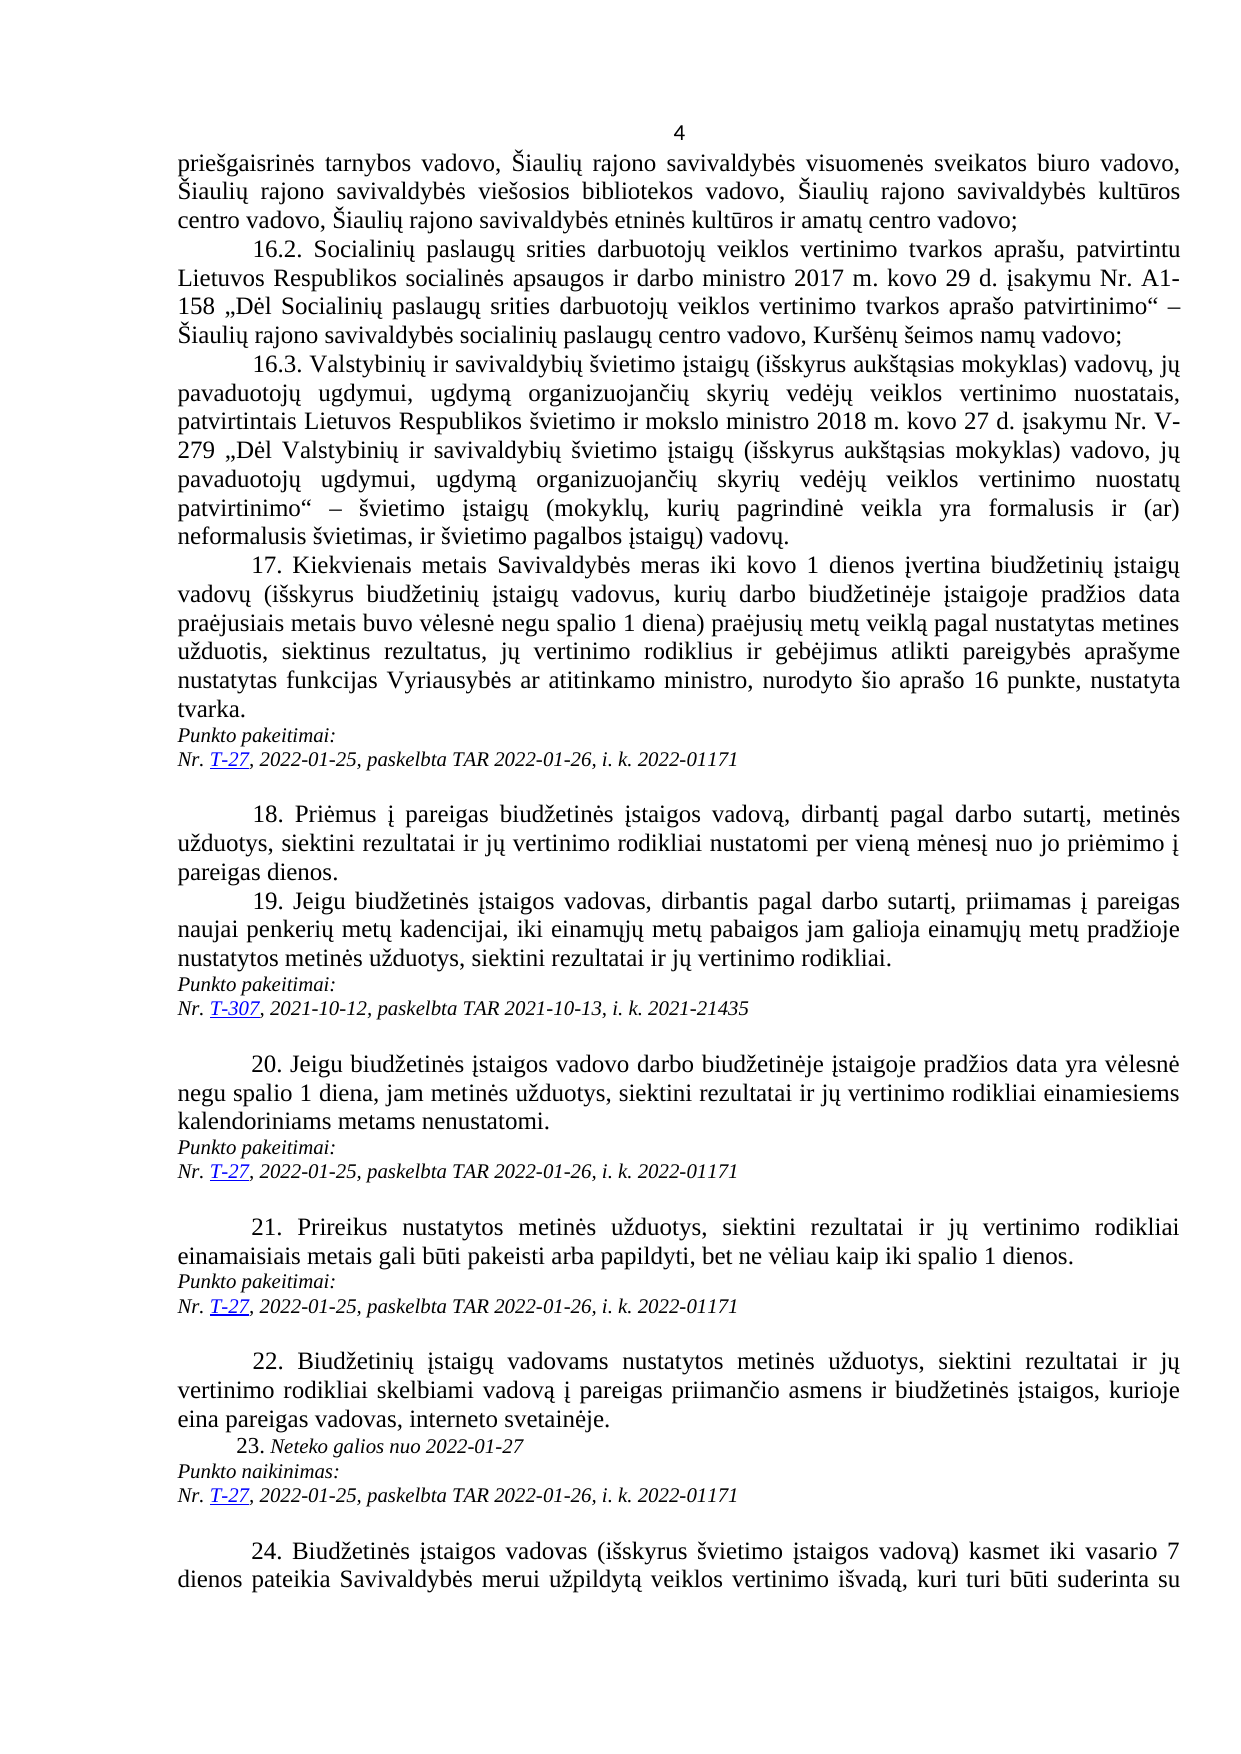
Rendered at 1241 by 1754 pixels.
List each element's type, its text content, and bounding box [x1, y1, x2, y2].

text 21. Prireikus nustatytos metinės užduotys, siektini rezultatai ir jų vertinimo rodikliai einamaisiais metais gali būti pakeisti arba papildyti, bet ne vėliau kaip iki spalio 1 dienos. [177, 1212, 1181, 1269]
text 23. Neteko galios nuo 2022-01-27 [177, 1433, 1181, 1459]
text 22. Biudžetinių įstaigų vadovams nustatytos metinės užduotys, siektini rezultatai ir jų vertinimo rodikliai skelbiami vadovą į pareigas priimančio asmens ir biudžetinės įstaigos, kurioje eina pareigas vadovas, interneto svetainėje. [177, 1346, 1181, 1433]
text 24. Biudžetinės įstaigos vadovas (išskyrus švietimo įstaigos vadovą) kasmet iki vasario 7 dienos pateikia Savivaldybės merui užpildytą veiklos vertinimo išvadą, kuri turi būti suderinta su [177, 1536, 1181, 1593]
text Punkto pakeitimai: [177, 723, 1181, 747]
text Nr. T-307, 2021-10-12, paskelbta TAR 2021-10-13, i. k. 2021-21435 [177, 996, 1181, 1020]
text Nr. T-27, 2022-01-25, paskelbta TAR 2022-01-26, i. k. 2022-01171 [177, 747, 1181, 771]
text Punkto pakeitimai: [177, 972, 1181, 996]
text 16.3. Valstybinių ir savivaldybių švietimo įstaigų (išskyrus aukštąsias mokyklas) vadovų, jų pavaduotojų ugdymui, ugdymą organizuojančių skyrių vedėjų veiklos vertinimo nuostatais, patvirtintais Lietuvos Respublikos švietimo ir mokslo ministro 2018 m. kovo 27 d. įsakymu Nr. V-279 „Dėl Valstybinių ir savivaldybių švietimo įstaigų (išskyrus aukštąsias mokyklas) vadovo, jų pavaduotojų ugdymui, ugdymą organizuojančių skyrių vedėjų veiklos vertinimo nuostatų patvirtinimo“ – švietimo įstaigų (mokyklų, kurių pagrindinė veikla yra formalusis ir (ar) neformalusis švietimas, ir švietimo pagalbos įstaigų) vadovų. [177, 349, 1181, 550]
text Nr. T-27, 2022-01-25, paskelbta TAR 2022-01-26, i. k. 2022-01171 [177, 1483, 1181, 1507]
text Nr. T-27, 2022-01-25, paskelbta TAR 2022-01-26, i. k. 2022-01171 [177, 1159, 1181, 1183]
text 17. Kiekvienais metais Savivaldybės meras iki kovo 1 dienos įvertina biudžetinių įstaigų vadovų (išskyrus biudžetinių įstaigų vadovus, kurių darbo biudžetinėje įstaigoje pradžios data praėjusiais metais buvo vėlesnė negu spalio 1 diena) praėjusių metų veiklą pagal nustatytas metines užduotis, siektinus rezultatus, jų vertinimo rodiklius ir gebėjimus atlikti pareigybės aprašyme nustatytas funkcijas Vyriausybės ar atitinkamo ministro, nurodyto šio aprašo 16 punkte, nustatyta tvarka. [177, 550, 1181, 723]
text priešgaisrinės tarnybos vadovo, Šiaulių rajono savivaldybės visuomenės sveikatos biuro vadovo, Šiaulių rajono savivaldybės viešosios bibliotekos vadovo, Šiaulių rajono savivaldybės kultūros centro vadovo, Šiaulių rajono savivaldybės etninės kultūros ir amatų centro vadovo; [177, 148, 1181, 234]
text 16.2. Socialinių paslaugų srities darbuotojų veiklos vertinimo tvarkos aprašu, patvirtintu Lietuvos Respublikos socialinės apsaugos ir darbo ministro 2017 m. kovo 29 d. įsakymu Nr. A1-158 „Dėl Socialinių paslaugų srities darbuotojų veiklos vertinimo tvarkos aprašo patvirtinimo“ – Šiaulių rajono savivaldybės socialinių paslaugų centro vadovo, Kuršėnų šeimos namų vadovo; [177, 234, 1181, 349]
text Punkto naikinimas: [177, 1459, 1181, 1483]
text 18. Priėmus į pareigas biudžetinės įstaigos vadovą, dirbantį pagal darbo sutartį, metinės užduotys, siektini rezultatai ir jų vertinimo rodikliai nustatomi per vieną mėnesį nuo jo priėmimo į pareigas dienos. [177, 799, 1181, 886]
text Nr. T-27, 2022-01-25, paskelbta TAR 2022-01-26, i. k. 2022-01171 [177, 1293, 1181, 1318]
text 20. Jeigu biudžetinės įstaigos vadovo darbo biudžetinėje įstaigoje pradžios data yra vėlesnė negu spalio 1 diena, jam metinės užduotys, siektini rezultatai ir jų vertinimo rodikliai einamiesiems kalendoriniams metams nenustatomi. [177, 1049, 1181, 1135]
text Punkto pakeitimai: [177, 1135, 1181, 1159]
text 19. Jeigu biudžetinės įstaigos vadovas, dirbantis pagal darbo sutartį, priimamas į pareigas naujai penkerių metų kadencijai, iki einamųjų metų pabaigos jam galioja einamųjų metų pradžioje nustatytos metinės užduotys, siektini rezultatai ir jų vertinimo rodikliai. [177, 886, 1181, 972]
text Punkto pakeitimai: [177, 1269, 1181, 1293]
